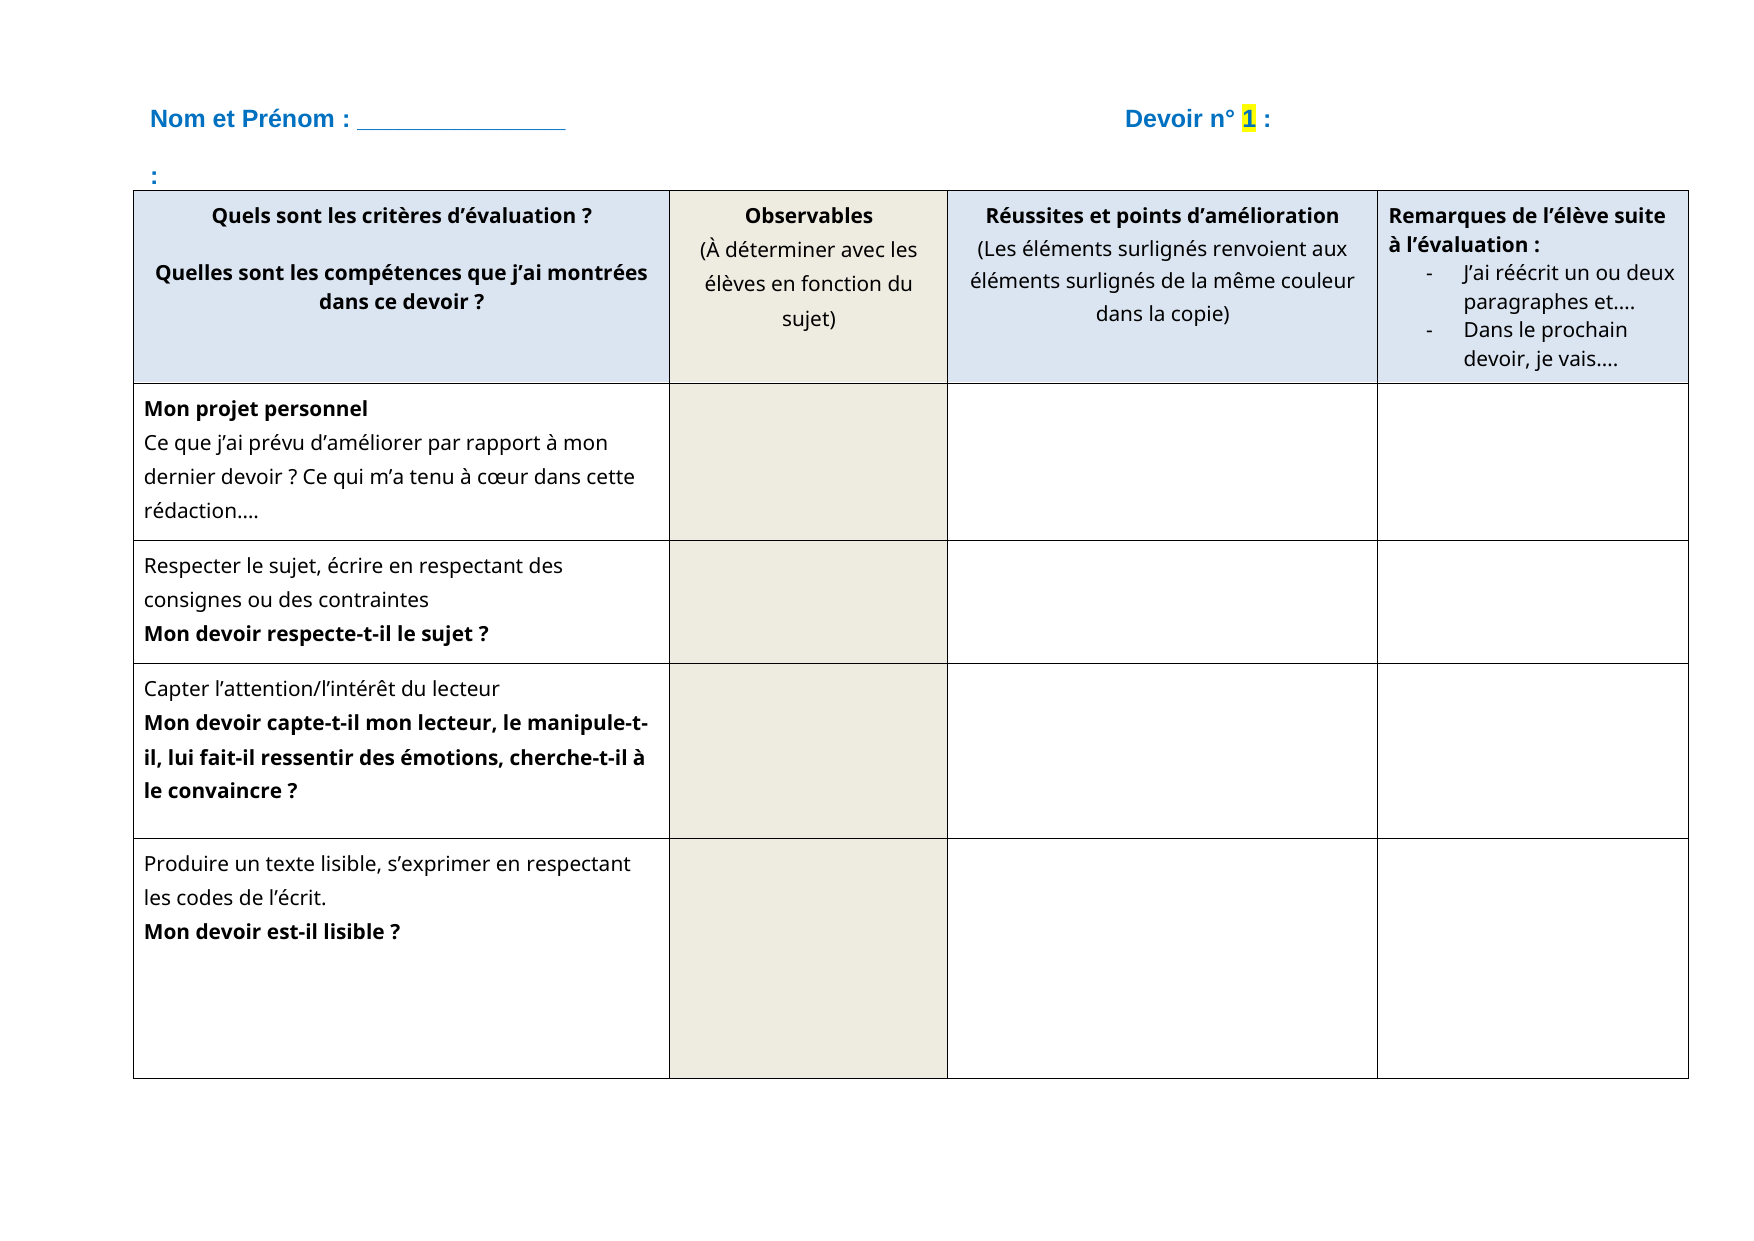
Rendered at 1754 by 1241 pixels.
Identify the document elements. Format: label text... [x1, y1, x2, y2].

table_header Remarques de l’élève suite à l’évaluation : J’ai réécrit un ou deux paragraphes et…. Dans le prochain devoir, je vais…. [1378, 191, 1688, 382]
text : [75, 161, 1679, 190]
table_cell Mon projet personnel Ce que j’ai prévu d’améliorer par rapport à mon dernier devoir ? Ce qui m’a tenu à cœur dans cette rédaction…. [134, 384, 669, 540]
table_cell [1378, 839, 1688, 1078]
table_cell Capter l’attention/l’intérêt du lecteur Mon devoir capte-t-il mon lecteur, le manipule-t-il, lui fait-il ressentir des émotions, cherche-t-il à le convaincre ? [134, 664, 669, 838]
table_cell [1378, 664, 1688, 838]
table_header Réussites et points d’amélioration (Les éléments surlignés renvoient aux éléments surlignés de la même couleur dans la copie) [948, 191, 1377, 382]
table_cell [948, 664, 1377, 838]
table_cell [948, 541, 1377, 663]
table_cell Produire un texte lisible, s’exprimer en respectant les codes de l’écrit. Mon devoir est-il lisible ? [134, 839, 669, 1078]
text Nom et Prénom : _______________ Devoir n° 1 : [75, 104, 1679, 132]
table_header Quels sont les critères d’évaluation ? Quelles sont les compétences que j’ai montrées dans ce devoir ? [134, 191, 669, 382]
table_cell [670, 664, 947, 838]
table_cell [948, 384, 1377, 540]
table_cell [1378, 541, 1688, 663]
table_cell [948, 839, 1377, 1078]
table_cell [670, 541, 947, 663]
table_cell [1378, 384, 1688, 540]
table_cell [670, 384, 947, 540]
table_cell Respecter le sujet, écrire en respectant des consignes ou des contraintes Mon devoir respecte-t-il le sujet ? [134, 541, 669, 663]
table_cell [670, 839, 947, 1078]
table_header Observables (À déterminer avec les élèves en fonction du sujet) [670, 191, 947, 382]
